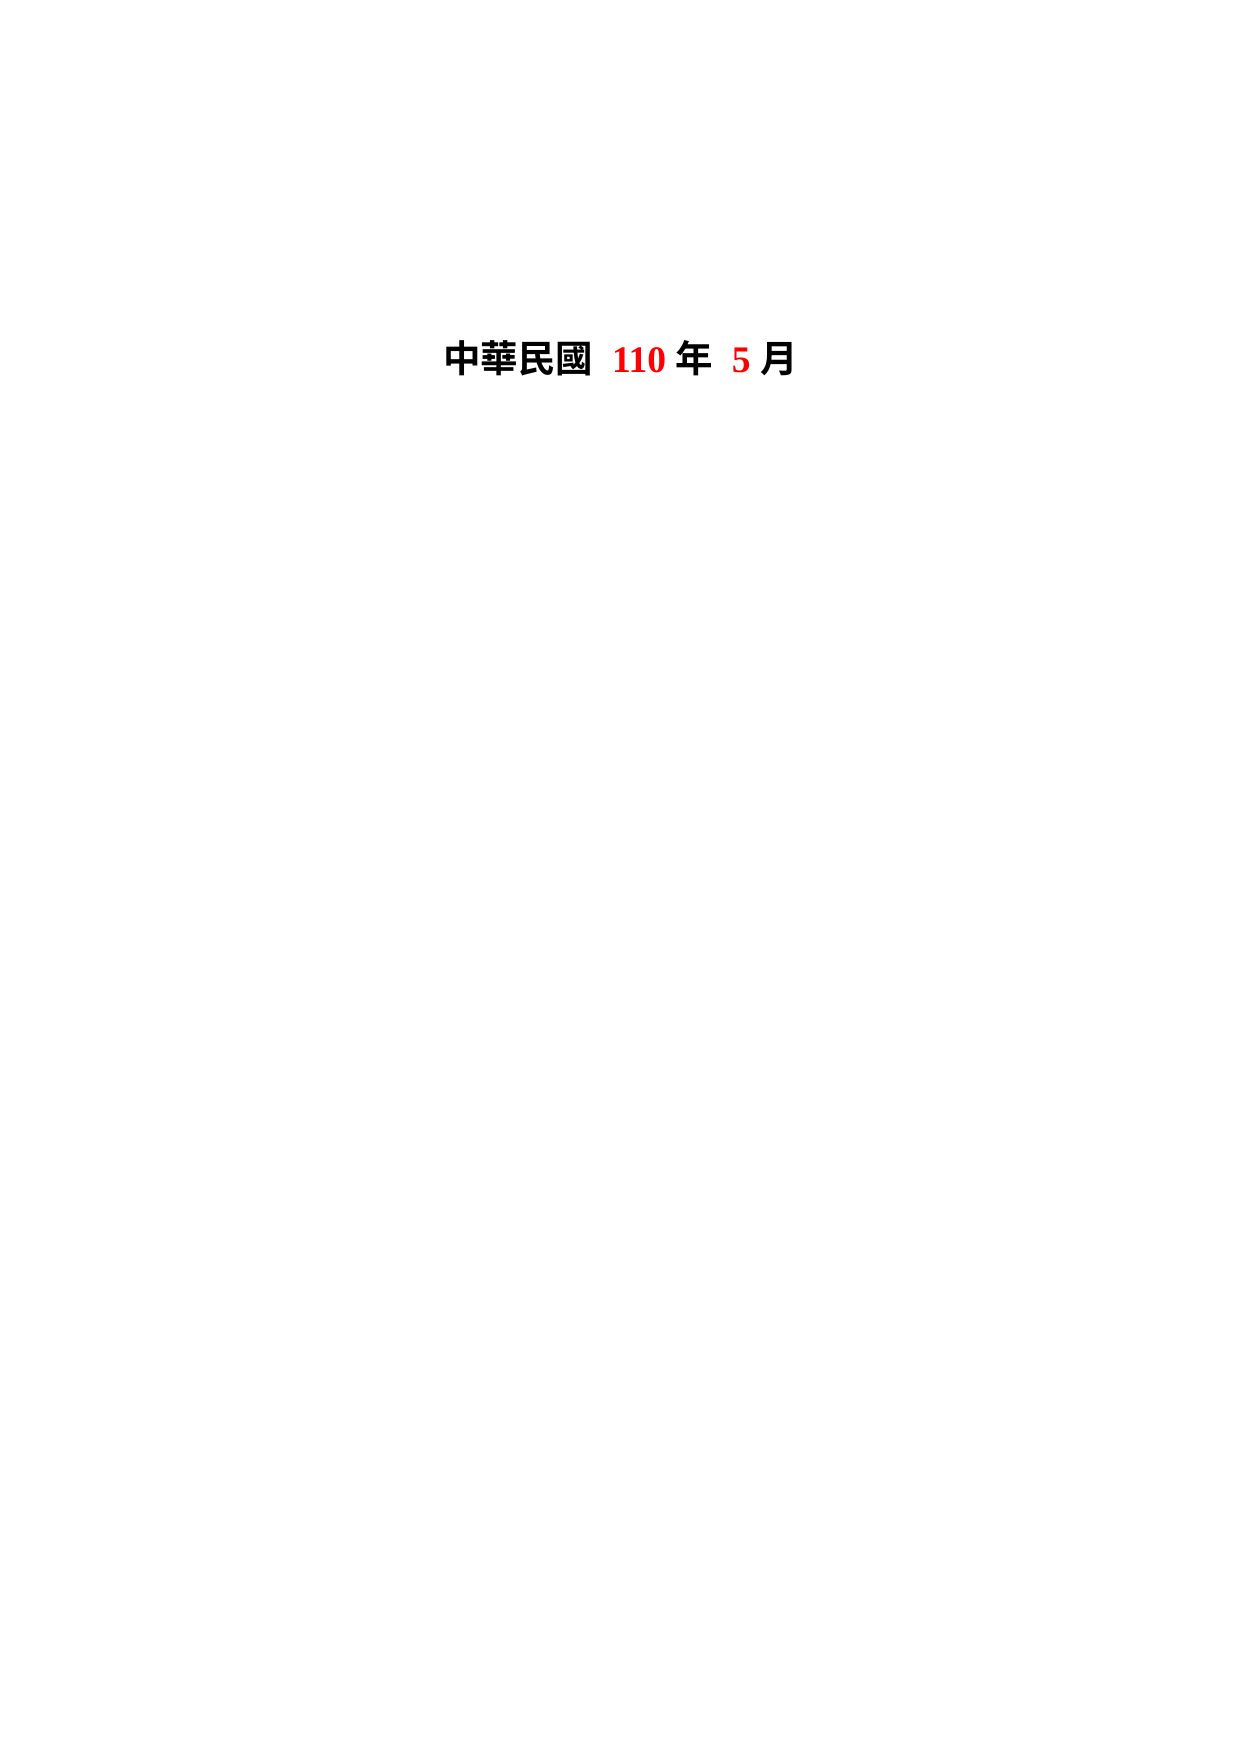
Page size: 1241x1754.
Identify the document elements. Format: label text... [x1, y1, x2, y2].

text 中華民國 110 年 5 月 [118, 314, 1122, 377]
